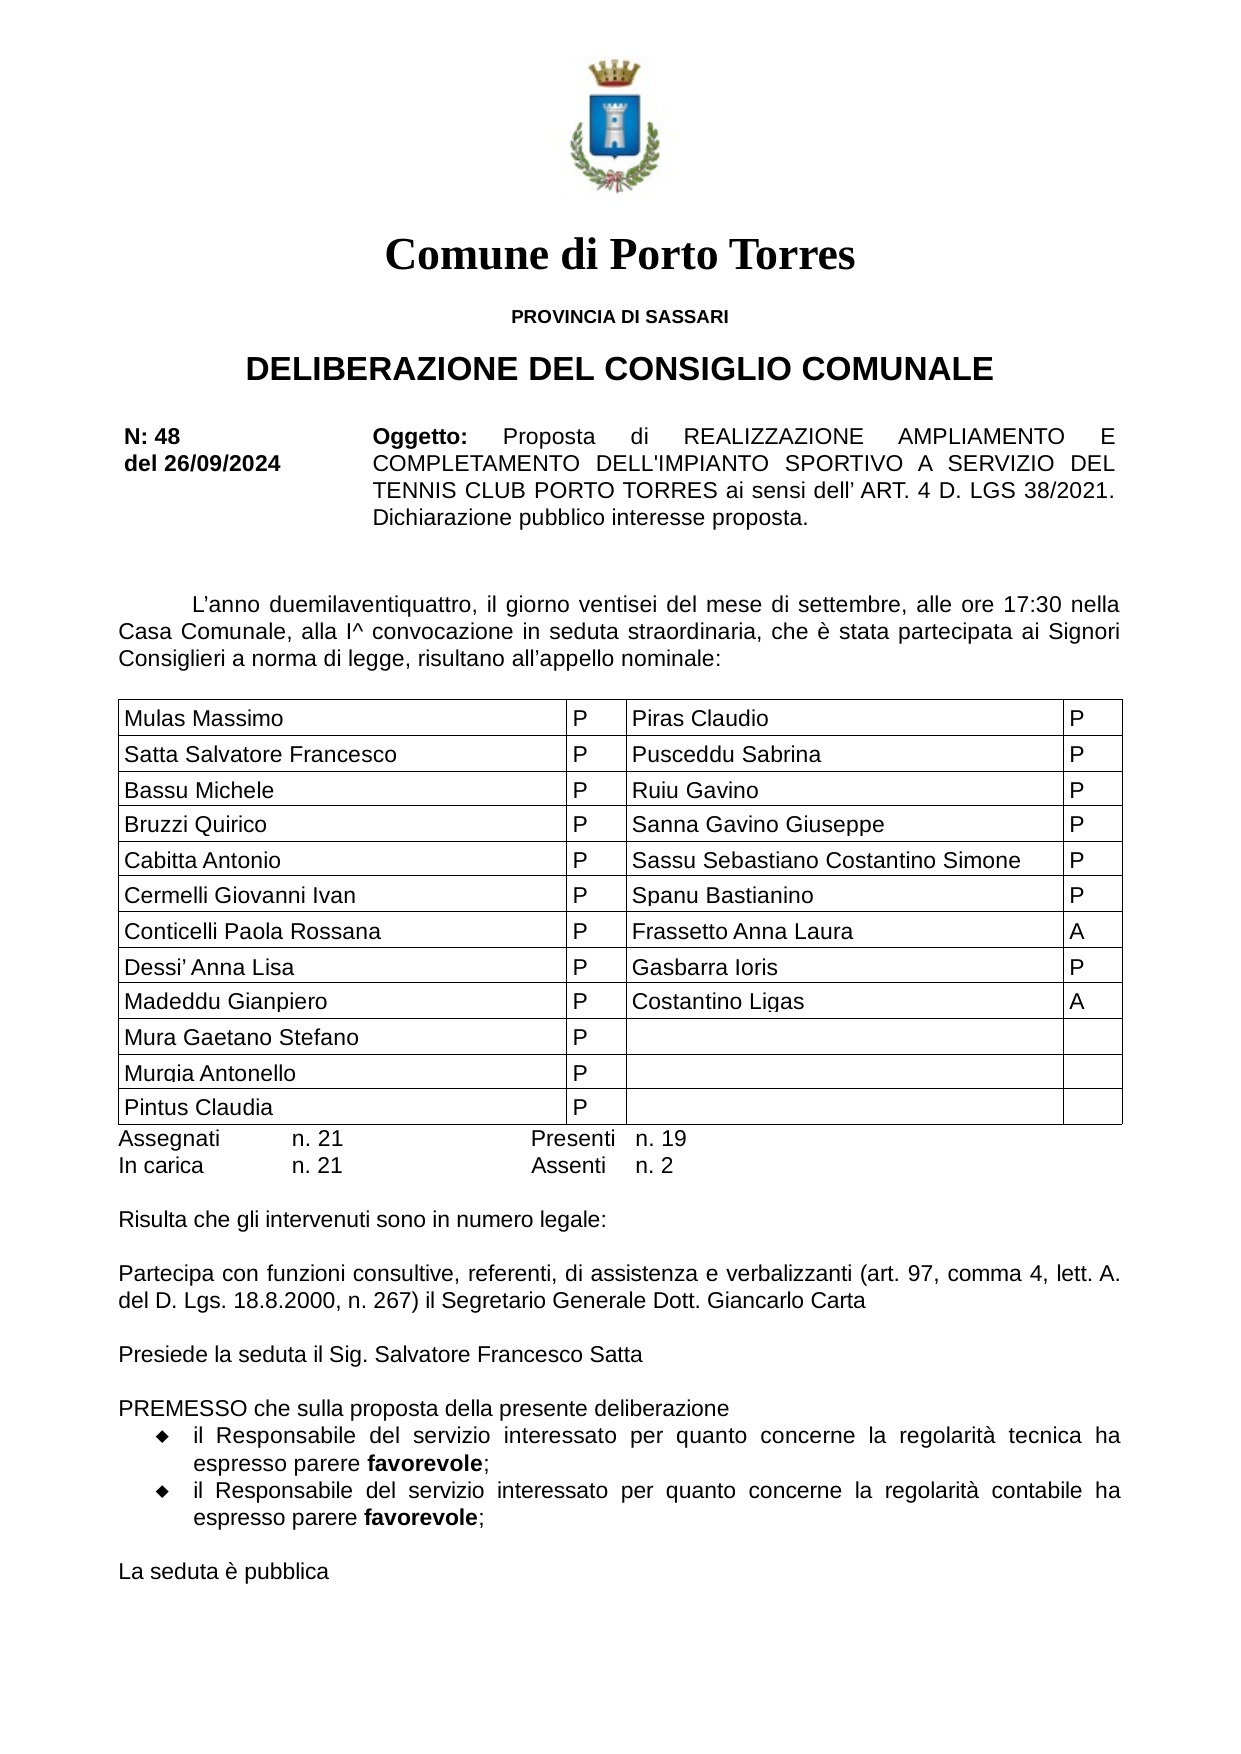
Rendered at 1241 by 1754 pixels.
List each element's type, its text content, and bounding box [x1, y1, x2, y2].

list il Responsabile del servizio interessato per quanto concerne la regolarità tecnica ha espresso parere favorevole; [156, 1422, 1122, 1476]
table_cell Pusceddu Sabrina [627, 736, 1063, 771]
table_cell P [1064, 806, 1122, 841]
subtitle In carica n. 21 Assenti n. 2 [118, 1151, 1122, 1178]
table_cell P [567, 842, 626, 875]
table_cell Murgia Antonello [119, 1055, 566, 1088]
table_cell [1064, 1089, 1122, 1124]
table_cell Dessi’ Anna Lisa [119, 948, 566, 982]
table_cell A [1064, 912, 1122, 947]
table_header P [567, 700, 626, 735]
table_cell Costantino Ligas [627, 983, 1063, 1017]
table_cell P [567, 876, 626, 911]
table_header Mulas Massimo [119, 700, 566, 735]
table_cell P [1064, 948, 1122, 982]
table_cell Bassu Michele [119, 772, 566, 805]
table_cell Madeddu Gianpiero [119, 983, 566, 1017]
text DELIBERAZIONE DEL CONSIGLIO COMUNALE [118, 349, 1122, 387]
table_cell Spanu Bastianino [627, 876, 1063, 911]
picture [549, 56, 679, 200]
table_cell Pintus Claudia [119, 1089, 566, 1124]
table_cell Cermelli Giovanni Ivan [119, 876, 566, 911]
table_cell [1064, 1019, 1122, 1053]
table_cell P [567, 806, 626, 841]
table_header N: 48 del 26/09/2024 [118, 416, 366, 563]
table_cell [1064, 1055, 1122, 1088]
table_cell P [567, 1089, 626, 1124]
table_cell P [567, 948, 626, 982]
table_cell P [567, 1055, 626, 1088]
subtitle Assegnati n. 21 Presenti n. 19 [118, 1125, 1122, 1151]
table_cell [627, 1089, 1063, 1124]
table_cell P [567, 772, 626, 805]
table_header P [1064, 700, 1122, 735]
table_cell P [1064, 842, 1122, 875]
table_header Piras Claudio [627, 700, 1063, 735]
text Risulta che gli intervenuti sono in numero legale: [118, 1205, 1122, 1232]
table_cell P [1064, 736, 1122, 771]
table_header Oggetto: Proposta di REALIZZAZIONE AMPLIAMENTO E COMPLETAMENTO DELL'IMPIANTO SPORTIVO A SERVIZIO DEL TENNIS CLUB PORTO TORRES ai sensi dell’ ART. 4 D. LGS 38/2021. Dichiarazione pubblico interesse proposta. [366, 416, 1122, 563]
text Presiede la seduta il Sig. Salvatore Francesco Satta [118, 1341, 1122, 1368]
table_cell A [1064, 983, 1122, 1017]
table_cell Cabitta Antonio [119, 842, 566, 875]
table_cell Gasbarra Ioris [627, 948, 1063, 982]
table_cell P [1064, 772, 1122, 805]
table_cell P [567, 983, 626, 1017]
table_cell Conticelli Paola Rossana [119, 912, 566, 947]
table_cell P [567, 736, 626, 771]
table_cell Mura Gaetano Stefano [119, 1019, 566, 1053]
table_cell Ruiu Gavino [627, 772, 1063, 805]
subtitle Comune di Porto Torres [118, 74, 1122, 279]
table_cell Frassetto Anna Laura [627, 912, 1063, 947]
table_cell Sassu Sebastiano Costantino Simone [627, 842, 1063, 875]
table_cell Sanna Gavino Giuseppe [627, 806, 1063, 841]
table_cell Bruzzi Quirico [119, 806, 566, 841]
text L’anno duemilaventiquattro, il giorno ventisei del mese di settembre, alle ore 17:30 nella Casa Comunale, alla I^ convocazione in seduta straordinaria, che è stata partecipata ai Signori Consiglieri a norma di legge, risultano all’appello nominale: [118, 590, 1122, 672]
table_cell P [567, 1019, 626, 1053]
text PREMESSO che sulla proposta della presente deliberazione [118, 1395, 1122, 1422]
text PROVINCIA DI SASSARI [118, 306, 1122, 327]
table_cell P [567, 912, 626, 947]
table_cell Satta Salvatore Francesco [119, 736, 566, 771]
text Partecipa con funzioni consultive, referenti, di assistenza e verbalizzanti (art. 97, comma 4, lett. A. del D. Lgs. 18.8.2000, n. 267) il Segretario Generale Dott. Giancarlo Carta [118, 1259, 1122, 1313]
text La seduta è pubblica [118, 1557, 1122, 1584]
table_cell [627, 1055, 1063, 1088]
list il Responsabile del servizio interessato per quanto concerne la regolarità contabile ha espresso parere favorevole; [156, 1476, 1122, 1530]
table_cell [627, 1019, 1063, 1053]
table_cell P [1064, 876, 1122, 911]
